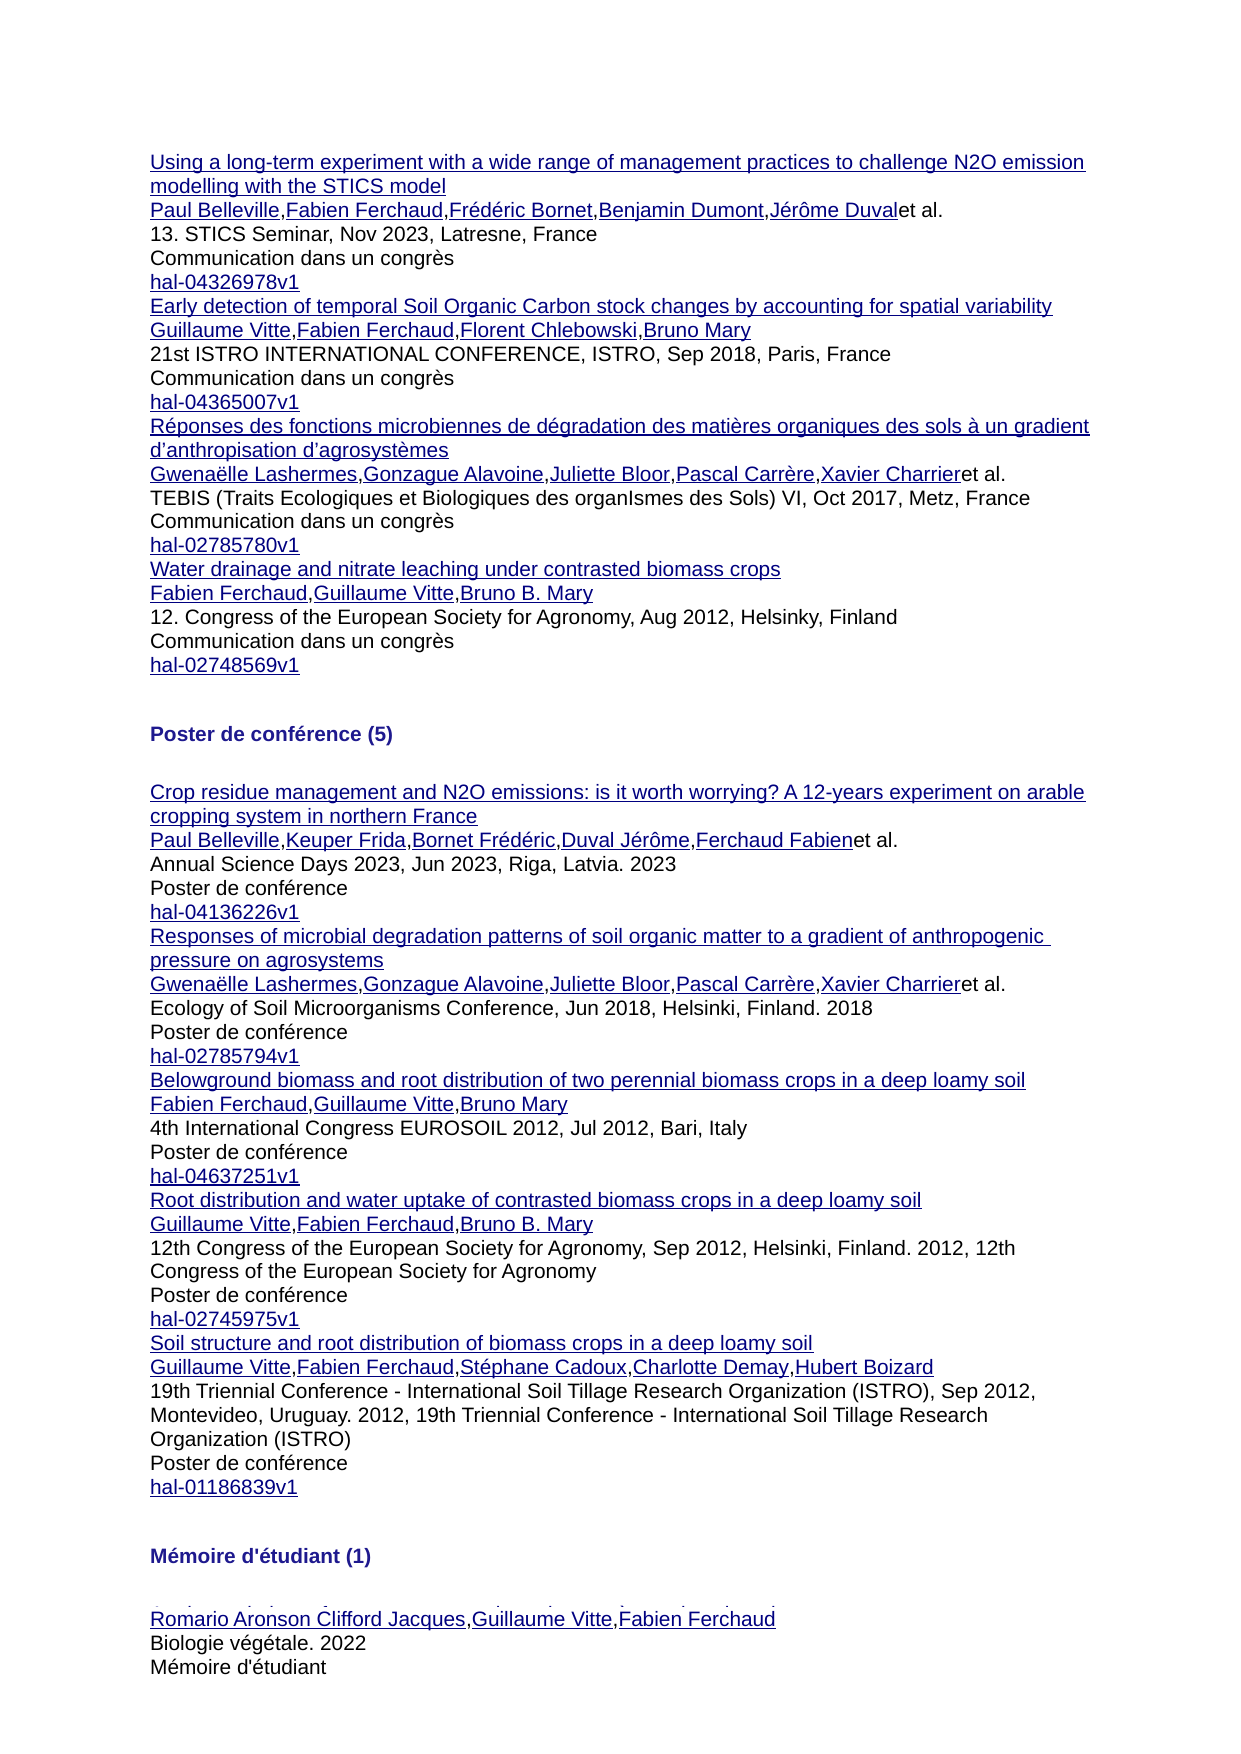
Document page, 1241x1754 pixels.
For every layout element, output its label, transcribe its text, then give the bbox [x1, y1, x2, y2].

table_cell Belowground biomass and root distribution of two perennial biomass crops in a deep loamy soil Fabien Ferchaud,Guillaume Vitte,Bruno Mary 4th International Congress EUROSOIL 2012, Jul 2012, Bari, Italy Poster de conférence hal-04637251v1 [150, 1068, 1090, 1187]
table_cell d’anthropisation d’agrosystèmes Gwenaëlle Lashermes,Gonzague Alavoine,Juliette Bloor,Pascal Carrère,Xavier Charrieret al. TEBIS (Traits Ecologiques et Biologiques des organIsmes des Sols) VI, Oct 2017, Metz, France Communication dans un congrès hal-02785780v1 [150, 436, 1090, 557]
table_cell Early detection of temporal Soil Organic Carbon stock changes by accounting for spatial variability Guillaume Vitte,Fabien Ferchaud,Florent Chlebowski,Bruno Mary 21st ISTRO INTERNATIONAL CONFERENCE, ISTRO, Sep 2018, Paris, France Communication dans un congrès hal-04365007v1 [150, 294, 1090, 413]
table_cell Soil structure and root distribution of biomass crops in a deep loamy soil Guillaume Vitte,Fabien Ferchaud,Stéphane Cadoux,Charlotte Demay,Hubert Boizard 19th Triennial Conference - International Soil Tillage Research Organization (ISTRO), Sep 2012, Montevideo, Uruguay. 2012, 19th Triennial Conference - International Soil Tillage Research Organization (ISTRO) Poster de conférence hal-01186839v1 [150, 1331, 1090, 1499]
subtitle Poster de conférence (5) [150, 722, 1090, 746]
table_cell Water drainage and nitrate leaching under contrasted biomass crops Fabien Ferchaud,Guillaume Vitte,Bruno B. Mary 12. Congress of the European Society for Agronomy, Aug 2012, Helsinky, Finland Communication dans un congrès hal-02748569v1 [150, 557, 1090, 677]
table_header Analyses de la performance agronomique des systèmes de culture innovants Romario Aronson Clifford Jacques,Guillaume Vitte,Fabien Ferchaud Biologie végétale. 2022 Mémoire d'étudiant hal-04607119v1 [150, 1602, 1090, 1679]
table_cell Root distribution and water uptake of contrasted biomass crops in a deep loamy soil Guillaume Vitte,Fabien Ferchaud,Bruno B. Mary 12th Congress of the European Society for Agronomy, Sep 2012, Helsinki, Finland. 2012, 12th Congress of the European Society for Agronomy Poster de conférence hal-02745975v1 [150, 1188, 1090, 1331]
table_cell Réponses des fonctions microbiennes de dégradation des matières organiques des sols à un gradient [150, 414, 1090, 434]
table_header Crop residue management and N2O emissions: is it worth worrying? A 12-years experiment on arable cropping system in northern France Paul Belleville,Keuper Frida,Bornet Frédéric,Duval Jérôme,Ferchaud Fabienet al. Annual Science Days 2023, Jun 2023, Riga, Latvia. 2023 Poster de conférence hal-04136226v1 [150, 780, 1090, 924]
table_cell Responses of microbial degradation patterns of soil organic matter to a gradient of anthropogenic pressure on agrosystems Gwenaëlle Lashermes,Gonzague Alavoine,Juliette Bloor,Pascal Carrère,Xavier Charrieret al. Ecology of Soil Microorganisms Conference, Jun 2018, Helsinki, Finland. 2018 Poster de conférence hal-02785794v1 [150, 924, 1090, 1068]
table_cell Using a long-term experiment with a wide range of management practices to challenge N2O emission modelling with the STICS model Paul Belleville,Fabien Ferchaud,Frédéric Bornet,Benjamin Dumont,Jérôme Duvalet al. 13. STICS Seminar, Nov 2023, Latresne, France Communication dans un congrès hal-04326978v1 [150, 150, 1090, 294]
subtitle Mémoire d'étudiant (1) [150, 1544, 1090, 1568]
